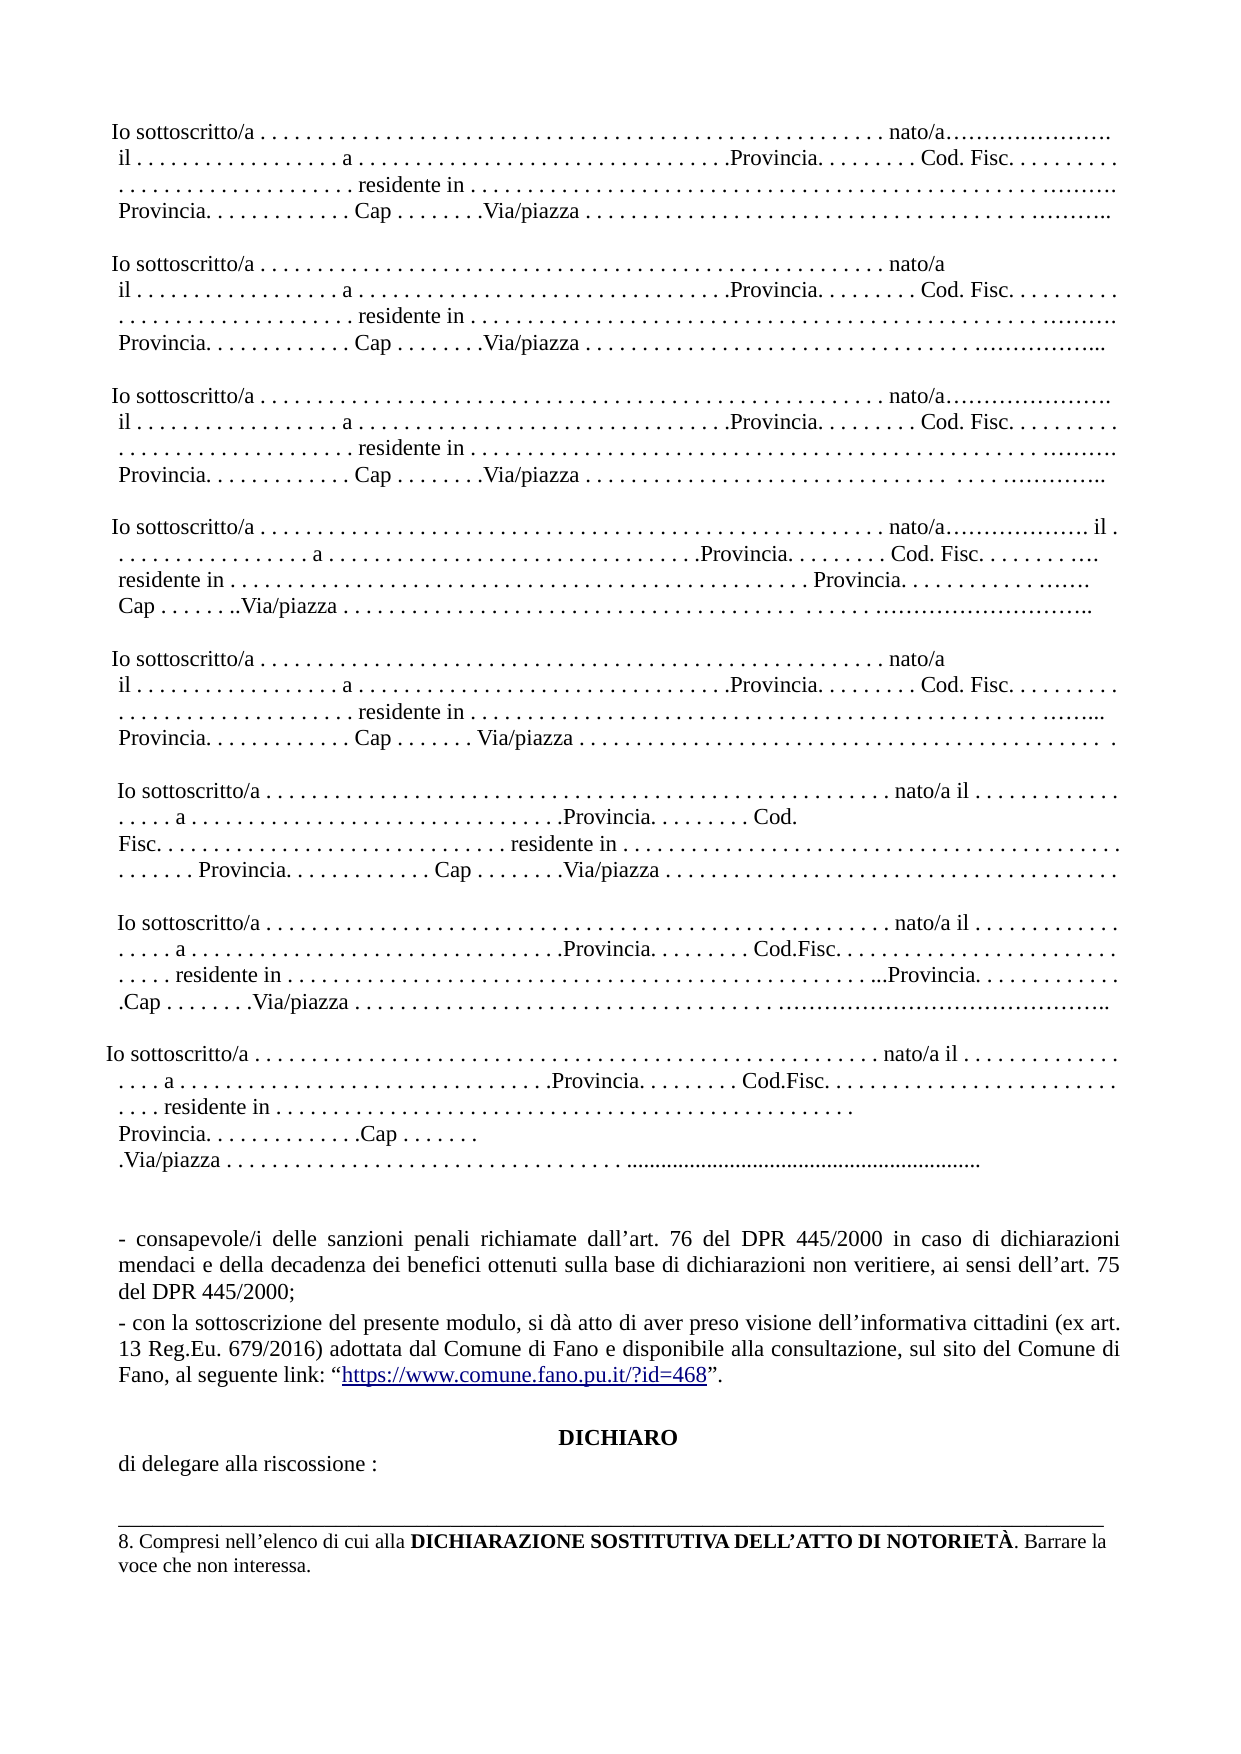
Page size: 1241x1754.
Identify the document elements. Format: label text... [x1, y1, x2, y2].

text Io sottoscritto/a . . . . . . . . . . . . . . . . . . . . . . . . . . . . . . . . . . . . . . . . . . . . . . . . . . . . . . . nato/a il . . . . . . . . . . . . . . . . . . a . . . . . . . . . . . . . . . . . . . . . . . . . . . . . . . . .Provincia. . . . . . . . . Cod.Fisc. . . . . . . . . . . . . . . . . . . . . . . . . . . . . . residente in . . . . . . . . . . . . . . . . . . . . . . . . . . . . . . . . . . . . . . . . . . . . . . . . . . . Provincia. . . . . . . . . . . . . .Cap . . . . . . . .Via/piazza . . . . . . . . . . . . . . . . . . . . . . . . . . . . . . . . . . . .............................................................. [83, 1041, 1122, 1172]
text 8. Compresi nell’elenco di cui alla DICHIARAZIONE SOSTITUTIVA DELL’ATTO DI NOTORIETÀ. Barrare la voce che non interessa. [118, 1529, 1122, 1577]
text - con la sottoscrizione del presente modulo, si dà atto di aver preso visione dell’informativa cittadini (ex art. 13 Reg.Eu. 679/2016) adottata dal Comune di Fano e disponibile alla consultazione, sul sito del Comune di Fano, al seguente link: “https://www.comune.fano.pu.it/?id=468”. [118, 1309, 1122, 1388]
text Io sottoscritto/a . . . . . . . . . . . . . . . . . . . . . . . . . . . . . . . . . . . . . . . . . . . . . . . . . . . . . . . nato/a il . . . . . . . . . . . . . . . . . . a . . . . . . . . . . . . . . . . . . . . . . . . . . . . . . . . .Provincia. . . . . . . . . Cod. Fisc. . . . . . . . . . . . . . . . . . . . . . . . . . . . . . . residente in . . . . . . . . . . . . . . . . . . . . . . . . . . . . . . . . . . . . . . . . . . . . . . . . . . ……... Provincia. . . . . . . . . . . . . Cap . . . . . . . Via/piazza . . . . . . . . . . . . . . . . . . . . . . . . . . . . . . . . . . . . . . . . . . . . . . . [83, 645, 1122, 751]
text DICHIARO [118, 1424, 1122, 1450]
text Io sottoscritto/a . . . . . . . . . . . . . . . . . . . . . . . . . . . . . . . . . . . . . . . . . . . . . . . . . . . . . . . nato/a…………………. il . . . . . . . . . . . . . . . . . . a . . . . . . . . . . . . . . . . . . . . . . . . . . . . . . . . .Provincia. . . . . . . . . Cod. Fisc. . . . . . . . . . . . . . . . . . . . . . . . . . . . . . . residente in . . . . . . . . . . . . . . . . . . . . . . . . . . . . . . . . . . . . . . . . . . . . . . . . . . ………. Provincia. . . . . . . . . . . . . Cap . . . . . . . .Via/piazza . . . . . . . . . . . . . . . . . . . . . . . . . . . . . . . . . . . . ………….. [83, 382, 1122, 487]
text Io sottoscritto/a . . . . . . . . . . . . . . . . . . . . . . . . . . . . . . . . . . . . . . . . . . . . . . . . . . . . . . . nato/a………………. il . . . . . . . . . . . . . . . . . . a . . . . . . . . . . . . . . . . . . . . . . . . . . . . . . . . .Provincia. . . . . . . . . Cod. Fisc. . . . . . . . …. residente in . . . . . . . . . . . . . . . . . . . . . . . . . . . . . . . . . . . . . . . . . . . . . . . . . . . Provincia. . . . . . . . . . . . ……. Cap . . . . . . ..Via/piazza . . . . . . . . . . . . . . . . . . . . . . . . . . . . . . . . . . . . . . . . . . . . . . ……………………….. [83, 513, 1122, 619]
text - consapevole/i delle sanzioni penali richiamate dall’art. 76 del DPR 445/2000 in caso di dichiarazioni mendaci e della decadenza dei benefici ottenuti sulla base di dichiarazioni non veritiere, ai sensi dell’art. 75 del DPR 445/2000; [118, 1225, 1122, 1304]
text ______________________________________________________________________________________ [118, 1503, 1122, 1529]
text Io sottoscritto/a . . . . . . . . . . . . . . . . . . . . . . . . . . . . . . . . . . . . . . . . . . . . . . . . . . . . . . . nato/a…………………. il . . . . . . . . . . . . . . . . . . a . . . . . . . . . . . . . . . . . . . . . . . . . . . . . . . . .Provincia. . . . . . . . . Cod. Fisc. . . . . . . . . . . . . . . . . . . . . . . . . . . . . . . residente in . . . . . . . . . . . . . . . . . . . . . . . . . . . . . . . . . . . . . . . . . . . . . . . . . . ………. Provincia. . . . . . . . . . . . . Cap . . . . . . . .Via/piazza . . . . . . . . . . . . . . . . . . . . . . . . . . . . . . . . . . . . . . . ……….. [83, 118, 1122, 223]
text Io sottoscritto/a . . . . . . . . . . . . . . . . . . . . . . . . . . . . . . . . . . . . . . . . . . . . . . . . . . . . . . . nato/a il . . . . . . . . . . . . . . . . . . a . . . . . . . . . . . . . . . . . . . . . . . . . . . . . . . . .Provincia. . . . . . . . . Cod. Fisc. . . . . . . . . . . . . . . . . . . . . . . . . . . . . . . residente in . . . . . . . . . . . . . . . . . . . . . . . . . . . . . . . . . . . . . . . . . . . . . . . . . . . Provincia. . . . . . . . . . . . . Cap . . . . . . . .Via/piazza . . . . . . . . . . . . . . . . . . . . . . . . . . . . . . . . . . . . . . . . [83, 777, 1122, 882]
text di delegare alla riscossione : [118, 1450, 1068, 1477]
text Io sottoscritto/a . . . . . . . . . . . . . . . . . . . . . . . . . . . . . . . . . . . . . . . . . . . . . . . . . . . . . . . nato/a il . . . . . . . . . . . . . . . . . . a . . . . . . . . . . . . . . . . . . . . . . . . . . . . . . . . .Provincia. . . . . . . . . Cod. Fisc. . . . . . . . . . . . . . . . . . . . . . . . . . . . . . . residente in . . . . . . . . . . . . . . . . . . . . . . . . . . . . . . . . . . . . . . . . . . . . . . . . . . ………. Provincia. . . . . . . . . . . . . Cap . . . . . . . .Via/piazza . . . . . . . . . . . . . . . . . . . . . . . . . . . . . . . . . . ……………... [83, 250, 1122, 355]
text Io sottoscritto/a . . . . . . . . . . . . . . . . . . . . . . . . . . . . . . . . . . . . . . . . . . . . . . . . . . . . . . . nato/a il . . . . . . . . . . . . . . . . . . a . . . . . . . . . . . . . . . . . . . . . . . . . . . . . . . . .Provincia. . . . . . . . . Cod.Fisc. . . . . . . . . . . . . . . . . . . . . . . . . . . . . . residente in . . . . . . . . . . . . . . . . . . . . . . . . . . . . . . . . . . . . . . . . . . . . . . . . . . . ...Provincia. . . . . . . . . . . . . .Cap . . . . . . . .Via/piazza . . . . . . . . . . . . . . . . . . . . . . . . . . . . . . . . . . . . . …………………………………….. [83, 909, 1122, 1014]
